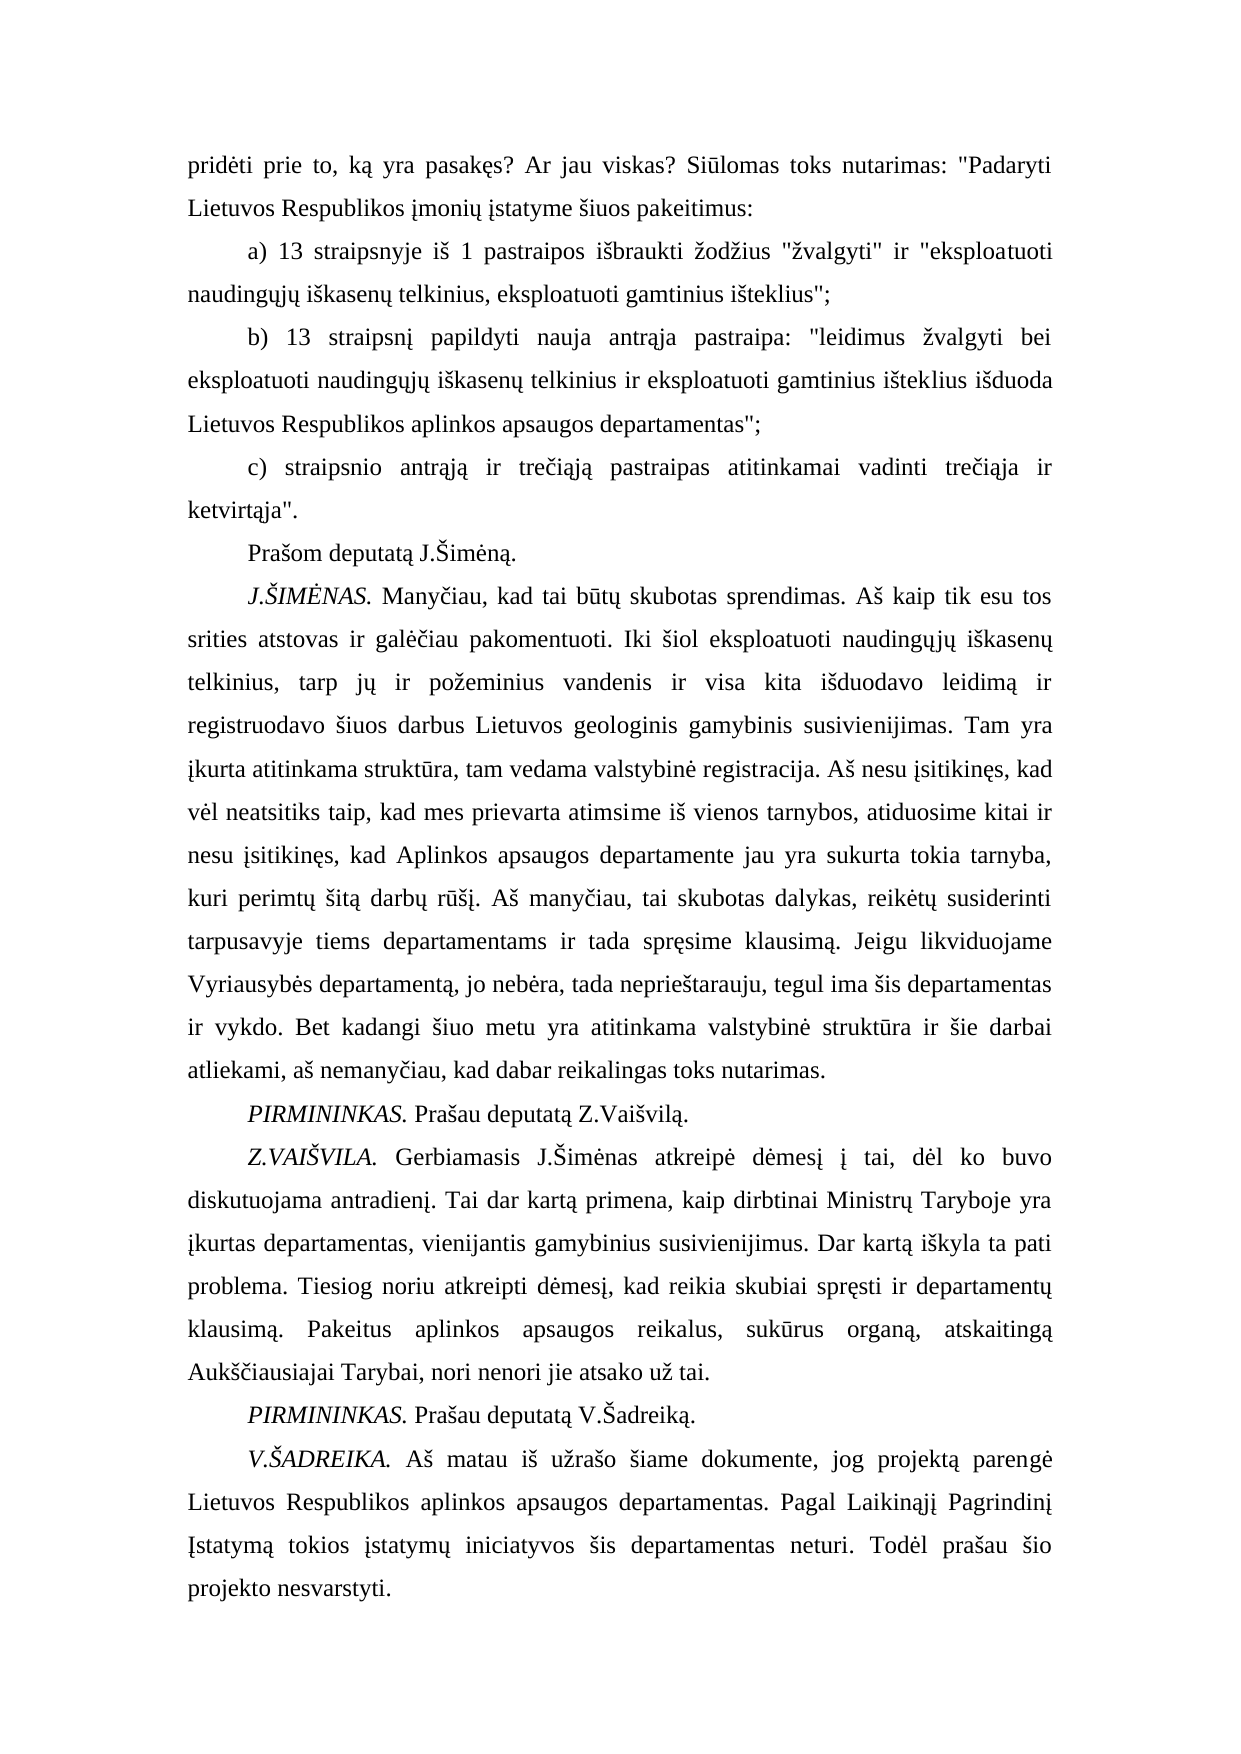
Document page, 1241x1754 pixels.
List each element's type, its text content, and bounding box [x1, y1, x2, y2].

text V.ŠADREIKA. Aš matau iš užrašo šiame dokumente, jog projektą paren­gė Lietuvos Respublikos aplinkos apsaugos departamentas. Pagal Laikinąjį Pagrindinį Įstatymą tokios įstatymų iniciatyvos šis departamentas neturi. Todėl prašau šio projekto nesvarstyti. [187, 1444, 1053, 1602]
text J.ŠIMĖNAS. Manyčiau, kad tai būtų skubotas sprendimas. Aš kaip tik esu tos srities atstovas ir galėčiau pakomentuoti. Iki šiol eksploatuoti naudingų­jų iškasenų telkinius, tarp jų ir požeminius vandenis ir visa kita išduodavo leidimą ir registruodavo šiuos darbus Lietuvos geologinis gamybinis susivie­nijimas. Tam yra įkurta atitinkama struktūra, tam vedama valstybinė regist­racija. Aš nesu įsitikinęs, kad vėl neatsitiks taip, kad mes prievarta atimsi­me iš vienos tarnybos, atiduosime kitai ir nesu įsitikinęs, kad Aplinkos apsaugos departamente jau yra sukurta tokia tarnyba, kuri perimtų šitą darbų rūšį. Aš manyčiau, tai skubotas dalykas, reikėtų susiderinti tarpusavy­je tiems departamentams ir tada spręsime klausimą. Jeigu likviduojame Vyriausybės departamentą, jo nebėra, tada neprieštarauju, tegul ima šis departamentas ir vykdo. Bet kadangi šiuo metu yra atitinkama valstybinė struktūra ir šie darbai atliekami, aš nemanyčiau, kad dabar reikalingas toks nutarimas. [187, 581, 1053, 1084]
text c) straipsnio antrąją ir trečiąją pastraipas atitinkamai vadinti trečiąja ir ketvirtąja". [187, 452, 1053, 524]
text Z.VAIŠVILA. Gerbiamasis J.Šimėnas atkreipė dėmesį į tai, dėl ko buvo diskutuojama antradienį. Tai dar kartą primena, kaip dirbtinai Ministrų Taryboje yra įkurtas departamentas, vienijantis gamybinius susivienijimus. Dar kartą iškyla ta pati problema. Tiesiog noriu atkreipti dėmesį, kad reikia skubiai spręsti ir departamentų klausimą. Pakeitus aplinkos apsaugos reika­lus, sukūrus organą, atskaitingą Aukščiausiajai Tarybai, nori nenori jie atsa­ko už tai. [187, 1142, 1053, 1386]
text PIRMININKAS. Prašau deputatą Z.Vaišvilą. [187, 1099, 1053, 1127]
text a) 13 straipsnyje iš 1 pastraipos išbraukti žodžius "žvalgyti" ir "eksploa­tuoti naudingųjų iškasenų telkinius, eksploatuoti gamtinius išteklius"; [187, 236, 1053, 308]
text Prašom deputatą J.Šimėną. [187, 538, 1053, 567]
text PIRMININKAS. Prašau deputatą V.Šadreiką. [187, 1401, 1053, 1429]
text b) 13 straipsnį papildyti nauja antrąja pastraipa: "leidimus žvalgyti bei eksploatuoti naudingųjų iškasenų telkinius ir eksploatuoti gamtinius ištek­lius išduoda Lietuvos Respublikos aplinkos apsaugos departamentas"; [187, 322, 1053, 437]
text pridėti prie to, ką yra pasakęs? Ar jau viskas? Siūlomas toks nutarimas: "Padaryti Lietuvos Respublikos įmonių įstatyme šiuos pa­keitimus: [187, 150, 1053, 222]
